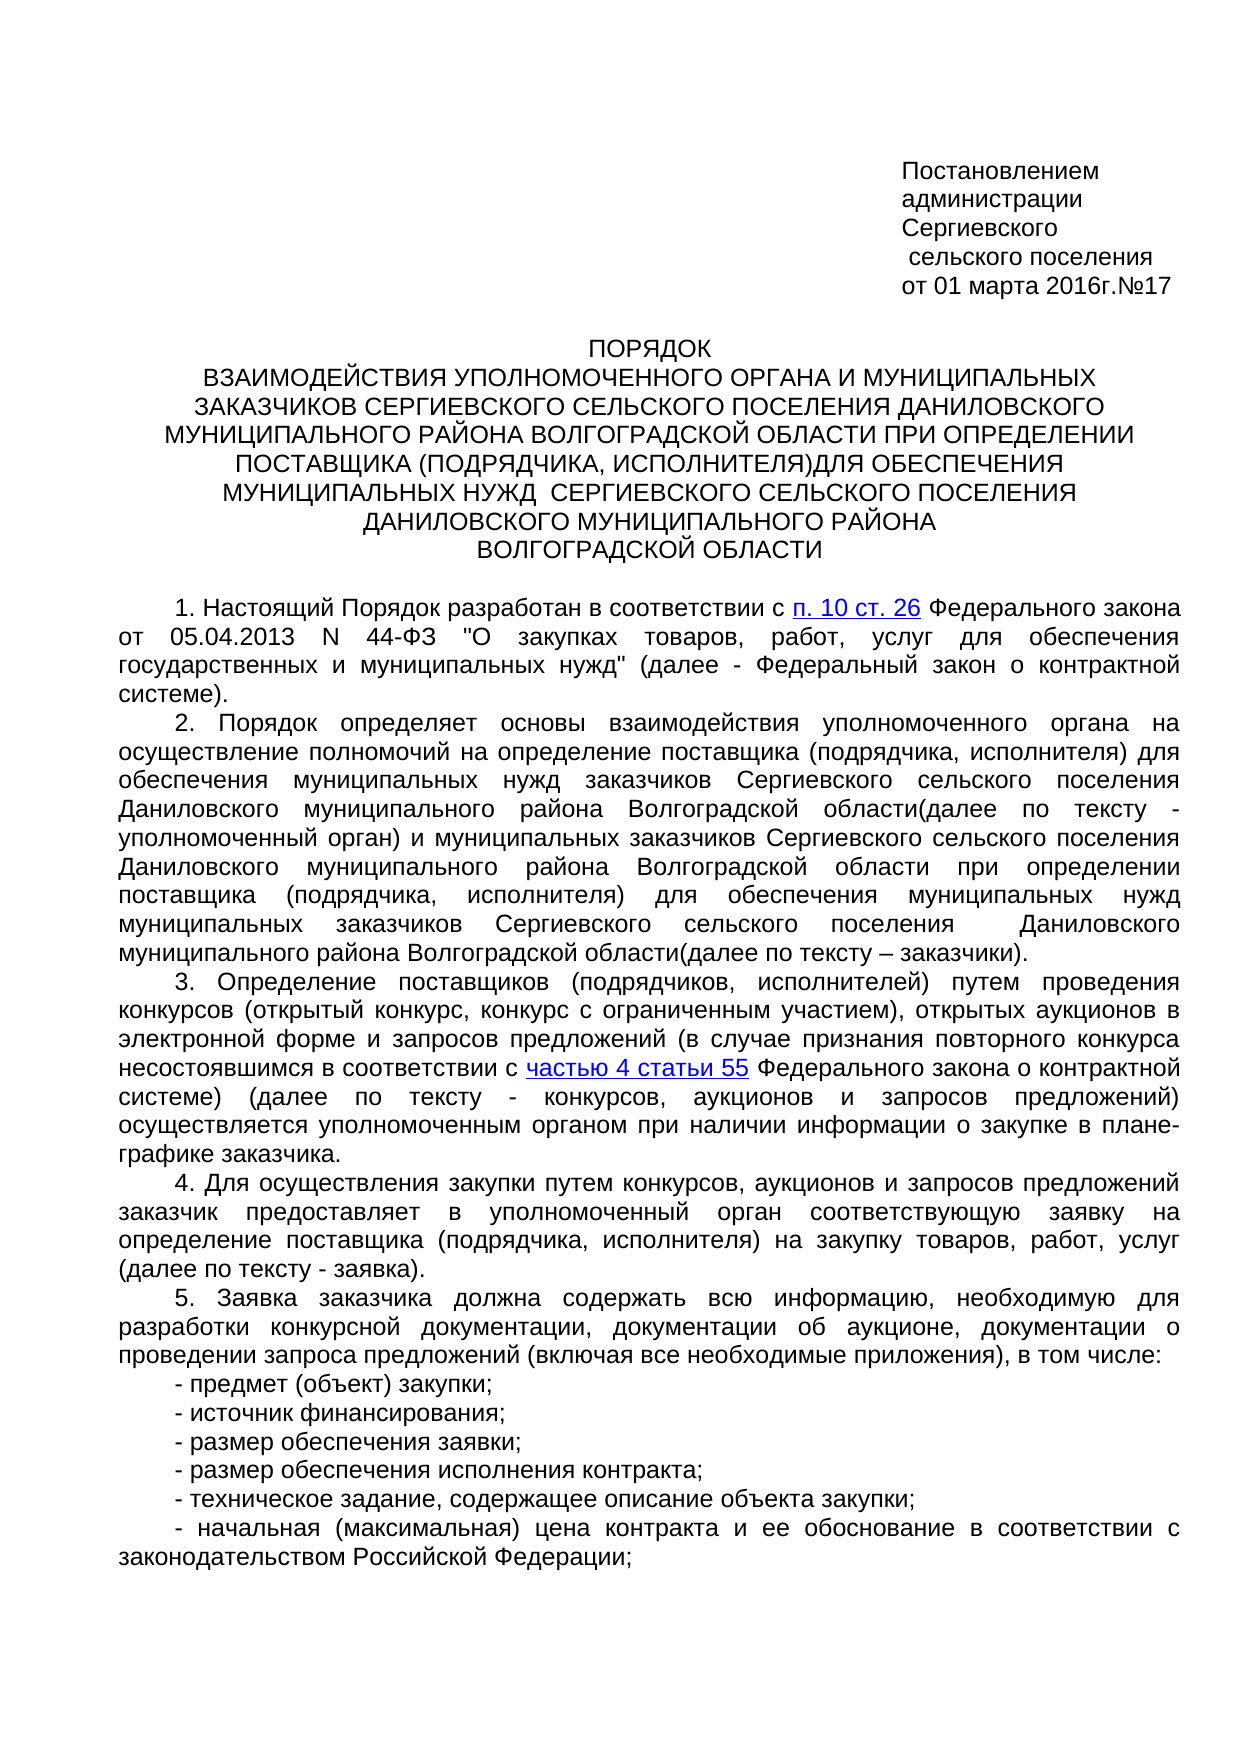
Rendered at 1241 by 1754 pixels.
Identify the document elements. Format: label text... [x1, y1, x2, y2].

text - начальная (максимальная) цена контракта и ее обоснование в соответствии с законодательством Российской Федерации; [118, 1513, 1181, 1570]
text ПОРЯДОК [118, 334, 1181, 363]
text 2. Порядок определяет основы взаимодействия уполномоченного органа на осуществление полномочий на определение поставщика (подрядчика, исполнителя) для обеспечения муниципальных нужд заказчиков Сергиевского сельского поселения Даниловского муниципального района Волгоградской области(далее по тексту - уполномоченный орган) и муниципальных заказчиков Сергиевского сельского поселения Даниловского муниципального района Волгоградской области при определении поставщика (подрядчика, исполнителя) для обеспечения муниципальных нужд муниципальных заказчиков Сергиевского сельского поселения Даниловского муниципального района Волгоградской области(далее по тексту – заказчики). [118, 708, 1181, 966]
table_header Постановлением администрации Сергиевского сельского поселения от 01 марта 2016г.№17 [896, 150, 1181, 305]
text - предмет (объект) закупки; [118, 1369, 1181, 1398]
table_header [118, 150, 896, 305]
text ВЗАИМОДЕЙСТВИЯ УПОЛНОМОЧЕННОГО ОРГАНА И МУНИЦИПАЛЬНЫХ ЗАКАЗЧИКОВ СЕРГИЕВСКОГО СЕЛЬСКОГО ПОСЕЛЕНИЯ ДАНИЛОВСКОГО МУНИЦИПАЛЬНОГО РАЙОНА ВОЛГОГРАДСКОЙ ОБЛАСТИ ПРИ ОПРЕДЕЛЕНИИ ПОСТАВЩИКА (ПОДРЯДЧИКА, ИСПОЛНИТЕЛЯ)ДЛЯ ОБЕСПЕЧЕНИЯ МУНИЦИПАЛЬНЫХ НУЖД СЕРГИЕВСКОГО СЕЛЬСКОГО ПОСЕЛЕНИЯ ДАНИЛОВСКОГО МУНИЦИПАЛЬНОГО РАЙОНА [118, 363, 1181, 535]
text 4. Для осуществления закупки путем конкурсов, аукционов и запросов предложений заказчик предоставляет в уполномоченный орган соответствующую заявку на определение поставщика (подрядчика, исполнителя) на закупку товаров, работ, услуг (далее по тексту - заявка). [118, 1168, 1181, 1283]
text - размер обеспечения исполнения контракта; [118, 1455, 1181, 1484]
text ВОЛГОГРАДСКОЙ ОБЛАСТИ [118, 535, 1181, 564]
text - источник финансирования; [118, 1398, 1181, 1426]
text 5. Заявка заказчика должна содержать всю информацию, необходимую для разработки конкурсной документации, документации об аукционе, документации о проведении запроса предложений (включая все необходимые приложения), в том числе: [118, 1283, 1181, 1369]
text - техническое задание, содержащее описание объекта закупки; [118, 1484, 1181, 1513]
text 1. Настоящий Порядок разработан в соответствии с п. 10 ст. 26 Федерального закона от 05.04.2013 N 44-ФЗ "О закупках товаров, работ, услуг для обеспечения государственных и муниципальных нужд" (далее - Федеральный закон о контрактной системе). [118, 593, 1181, 708]
text 3. Определение поставщиков (подрядчиков, исполнителей) путем проведения конкурсов (открытый конкурс, конкурс с ограниченным участием), открытых аукционов в электронной форме и запросов предложений (в случае признания повторного конкурса несостоявшимся в соответствии с частью 4 статьи 55 Федерального закона о контрактной системе) (далее по тексту - конкурсов, аукционов и запросов предложений) осуществляется уполномоченным органом при наличии информации о закупке в плане-графике заказчика. [118, 966, 1181, 1168]
text - размер обеспечения заявки; [118, 1426, 1181, 1455]
